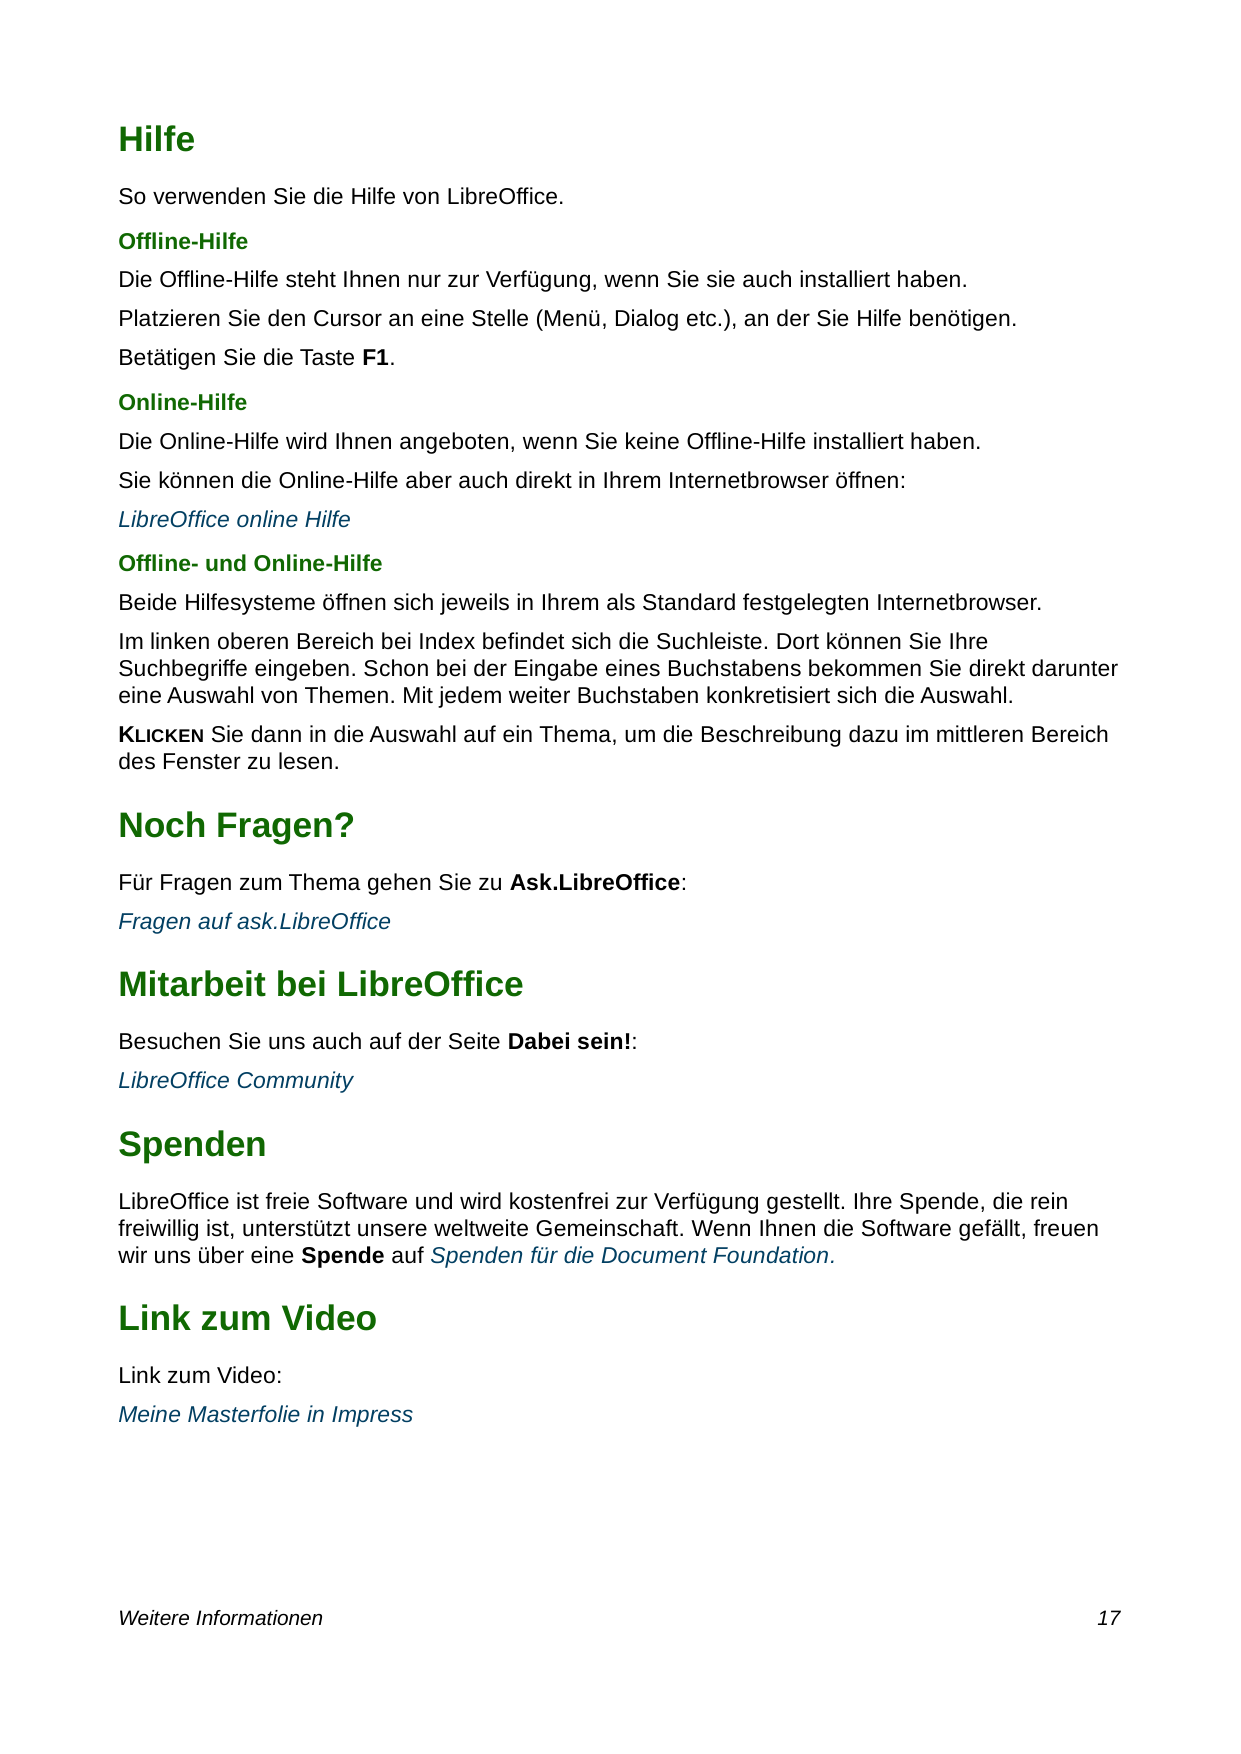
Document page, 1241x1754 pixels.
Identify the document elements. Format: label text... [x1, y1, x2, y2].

text Für Fragen zum Thema gehen Sie zu Ask.LibreOffice: [118, 868, 1122, 895]
text Meine Masterfolie in Impress [118, 1401, 1122, 1428]
subtitle Spenden [118, 1123, 1122, 1163]
text Platzieren Sie den Cursor an eine Stelle (Menü, Dialog etc.), an der Sie Hilfe benötigen. [118, 305, 1122, 332]
text Beide Hilfesysteme öffnen sich jeweils in Ihrem als Standard festgelegten Internetbrowser. [118, 588, 1122, 616]
text Betätigen Sie die Taste F1. [118, 343, 1122, 371]
text Die Offline-Hilfe steht Ihnen nur zur Verfügung, wenn Sie sie auch installiert haben. [118, 266, 1122, 293]
text LibreOffice ist freie Software und wird kostenfrei zur Verfügung gestellt. Ihre Spende, die rein freiwillig ist, unterstützt unsere weltweite Gemeinschaft. Wenn Ihnen die Software gefällt, freuen wir uns über eine Spende auf Spenden für die Document Foundation. [118, 1187, 1122, 1268]
text LibreOffice online Hilfe [118, 505, 1122, 532]
subtitle Offline-Hilfe [118, 227, 1122, 254]
subtitle Noch Fragen? [118, 804, 1122, 844]
text Link zum Video: [118, 1362, 1122, 1389]
subtitle Online-Hilfe [118, 388, 1122, 415]
text So verwenden Sie die Hilfe von LibreOffice. [118, 182, 1122, 209]
subtitle Link zum Video [118, 1298, 1122, 1338]
subtitle Mitarbeit bei LibreOffice [118, 963, 1122, 1004]
subtitle Offline- und Online-Hilfe [118, 550, 1122, 577]
text Fragen auf ask.LibreOffice [118, 907, 1122, 934]
text Sie können die Online-Hilfe aber auch direkt in Ihrem Internetbrowser öffnen: [118, 466, 1122, 493]
text Im linken oberen Bereich bei Index befindet sich die Suchleiste. Dort können Sie Ihre Suchbegriffe eingeben. Schon bei der Eingabe eines Buchstabens bekommen Sie direkt darunter eine Auswahl von Themen. Mit jedem weiter Buchstaben konkretisiert sich die Auswahl. [118, 627, 1122, 709]
text Besuchen Sie uns auch auf der Seite Dabei sein!: [118, 1028, 1122, 1055]
text LibreOffice Community [118, 1066, 1122, 1093]
subtitle Hilfe [118, 118, 1122, 159]
text Klicken Sie dann in die Auswahl auf ein Thema, um die Beschreibung dazu im mittleren Bereich des Fenster zu lesen. [118, 720, 1122, 774]
text Die Online-Hilfe wird Ihnen angeboten, wenn Sie keine Offline-Hilfe installiert haben. [118, 427, 1122, 454]
